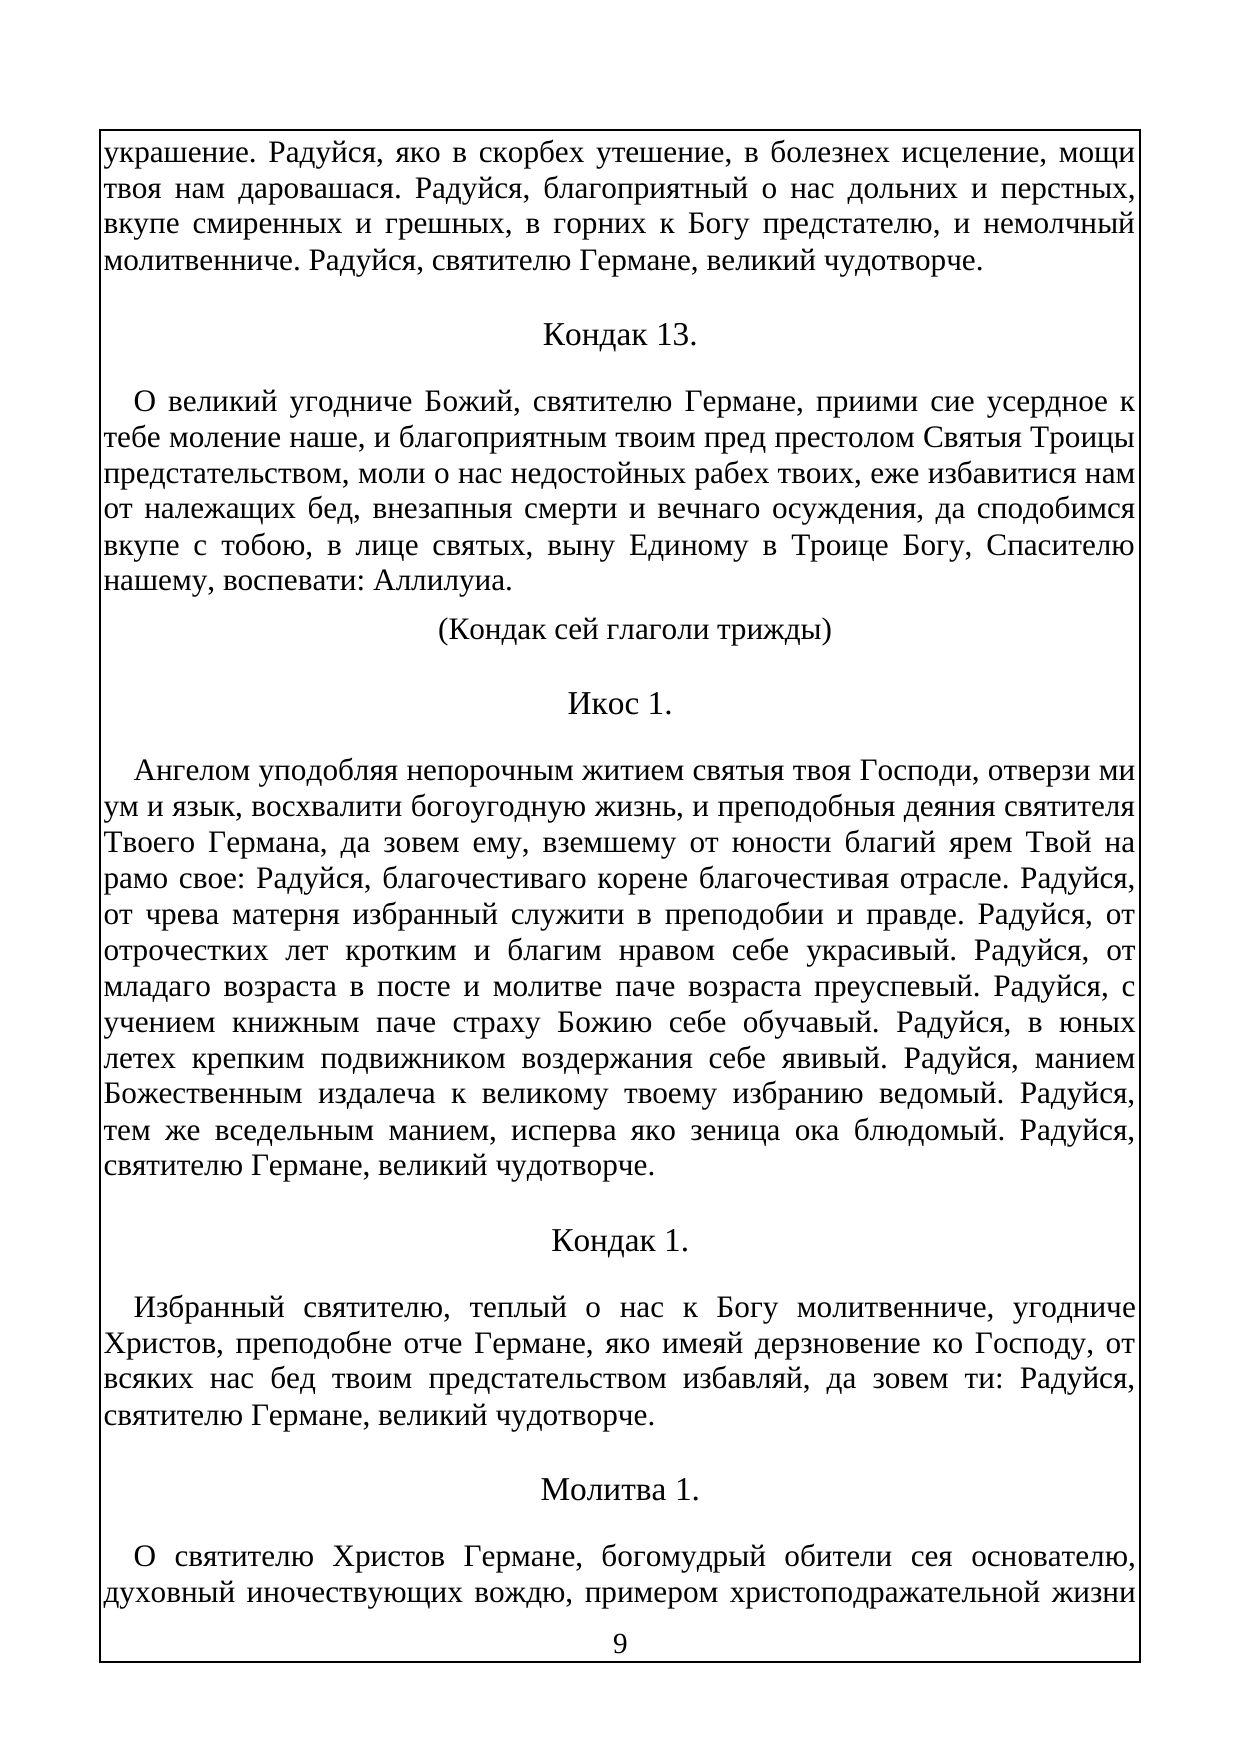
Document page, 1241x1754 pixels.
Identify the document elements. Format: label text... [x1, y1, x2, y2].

text О великий угодниче Божий, святителю Германе, приими сие усердное к тебе моление наше, и благоприятным твоим пред престолом Святыя Троицы предстательством, моли о нас недостойных рабех твоих, еже избавитися нам от належащих бед, внезапныя смерти и вечнаго осуждения, да сподобимся вкупе с тобою, в лице святых, выну Единому в Троице Богу, Спасителю нашему, воспевати: Аллилуиа. [103, 382, 1137, 598]
text украшение. Радуйся, яко в скорбех утешение, в болезнех исцеление, мощи твоя нам даровашася. Радуйся, благоприятный о нас дольних и перстных, вкупе смиренных и грешных, в горних к Богу предстателю, и немолчный молитвенниче. Радуйся, святителю Германе, великий чудотворче. [103, 133, 1137, 277]
subtitle Молитва 1. [103, 1469, 1137, 1507]
subtitle Кондак 1. [103, 1220, 1137, 1258]
text Ангелом уподобляя непорочным житием святыя твоя Господи, отверзи ми ум и язык, восхвалити богоугодную жизнь, и преподобныя деяния святителя Твоего Германа, да зовем ему, вземшему от юности благий ярем Твой на рамо свое: Радуйся, благочестиваго корене благочестивая отрасле. Радуйся, от чрева матерня избранный служити в преподобии и правде. Радуйся, от отрочестких лет кротким и благим нравом себе украсивый. Радуйся, от младаго возраста в посте и молитве паче возраста преуспевый. Радуйся, с учением книжным паче страху Божию себе обучавый. Радуйся, в юных летех крепким подвижником воздержания себе явивый. Радуйся, манием Божественным издалеча к великому твоему избранию ведомый. Радуйся, тем же вседельным манием, исперва яко зеница ока блюдомый. Радуйся, святителю Германе, великий чудотворче. [103, 751, 1137, 1183]
subtitle Икос 1. [103, 683, 1137, 722]
subtitle Кондак 13. [103, 314, 1137, 352]
text Избранный святителю, теплый о нас к Богу молитвенниче, угодниче Христов, преподобне отче Германе, яко имеяй дерзновение ко Господу, от всяких нас бед твоим предстательством избавляй, да зовем ти: Радуйся, святителю Германе, великий чудотворче. [103, 1288, 1137, 1432]
text О святителю Христов Германе, богомудрый обители сея основателю, духовный иночествующих вождю, примером христоподражательной жизни [103, 1537, 1137, 1609]
text (Кондак сей глаголи трижды) [103, 610, 1137, 646]
